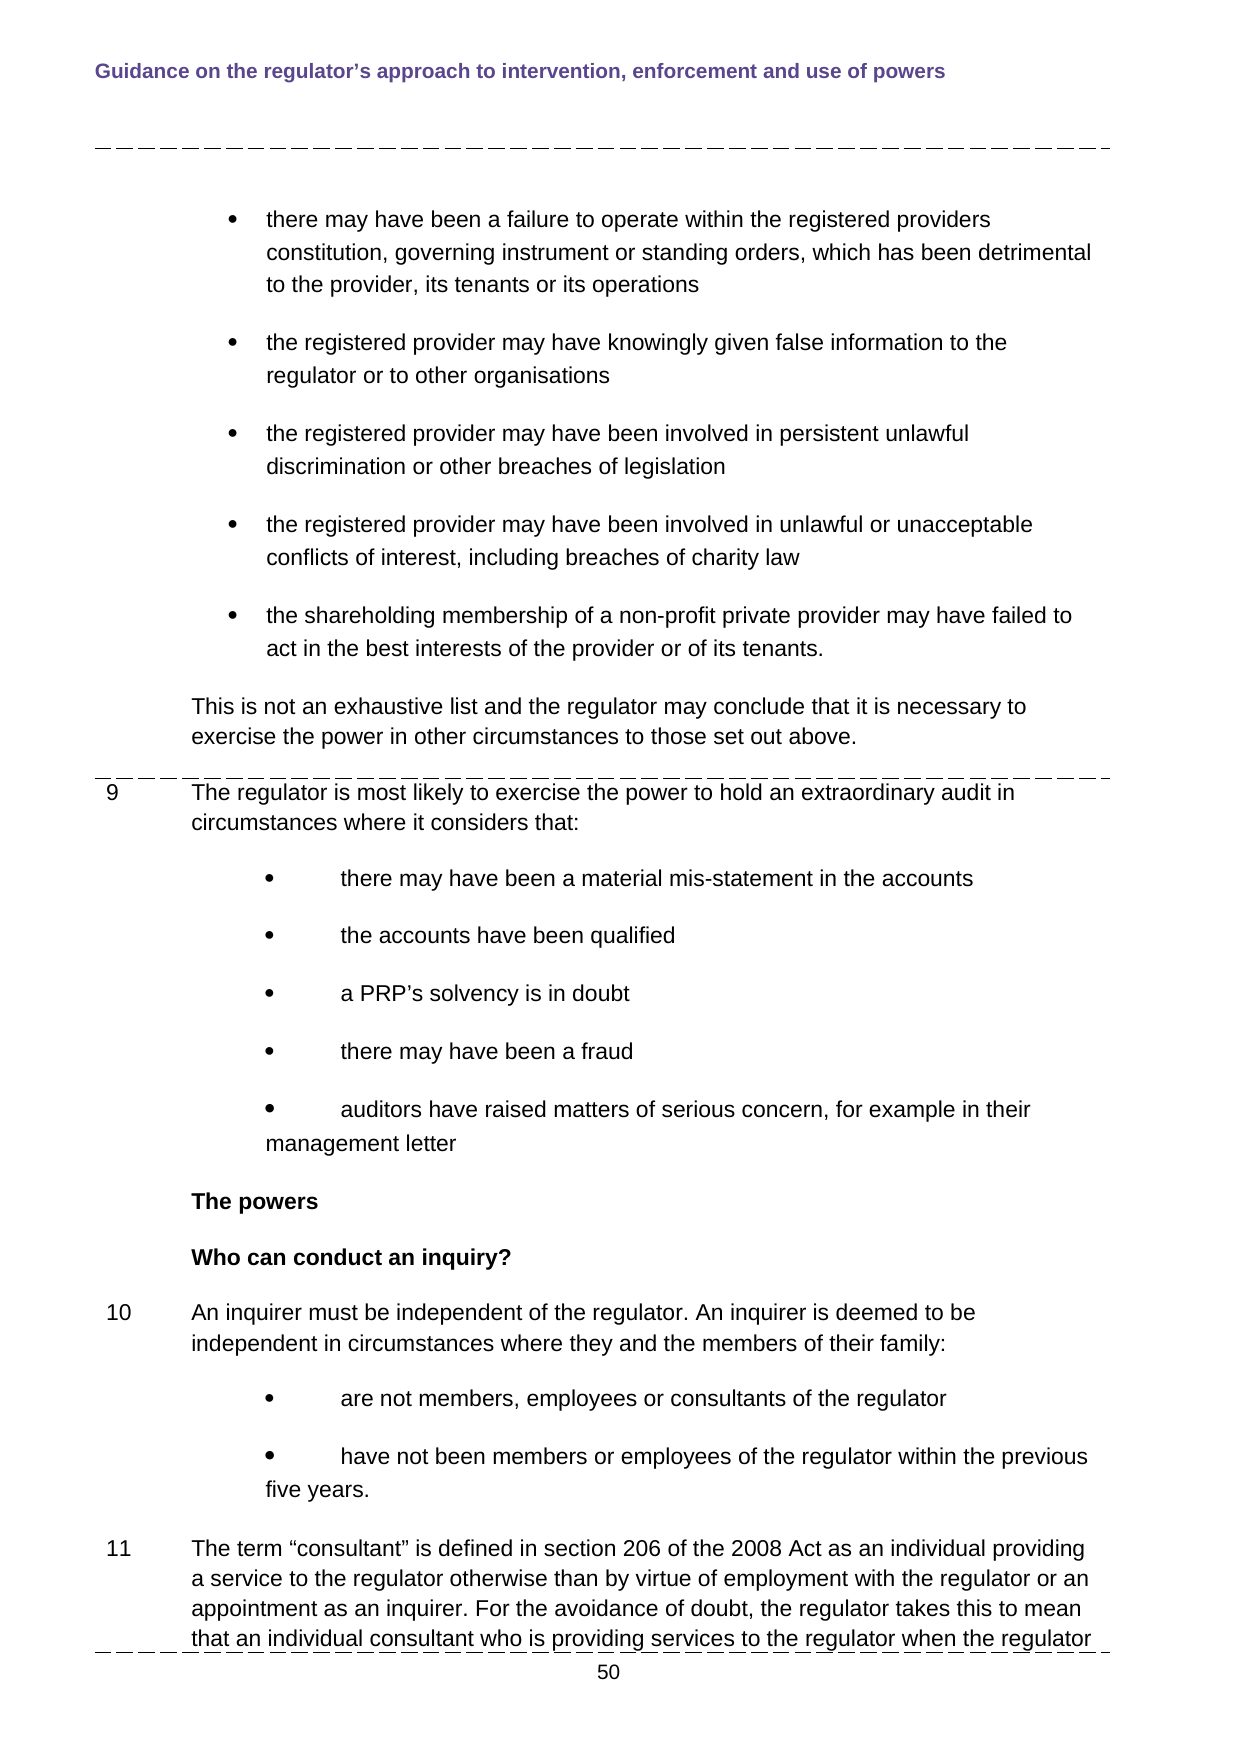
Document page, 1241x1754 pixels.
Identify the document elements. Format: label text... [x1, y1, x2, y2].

table_cell The regulator is most likely to exercise the power to hold an inquiry in circumstances where it suspects mismanagement, for example: there may have been a failure against one or more economic standards there may have been a failure against one or more consumer standards where there are reasonable grounds to suspect there has been or there is a risk of a serious detriment to tenants the registered provider may have failed to honour its commitments set out in a voluntary undertaking the registered provider may have failed to comply with an Order or Direction made by the regulator or to resolve problems that led to previous regulatory interventions the registered provider may have been involved in activities that might endanger the security or interests of tenants or put the social housing funds or assets of the provider at risk the registered provider may have been involved in the misuse or misapplication of public, charitable or other assets or funds there may have been a failure to operate within the registered providers constitution, governing instrument or standing orders, which has been detrimental to the provider, its tenants or its operations the registered provider may have knowingly given false information to the regulator or to other organisations the registered provider may have been involved in persistent unlawful discrimination or other breaches of legislation the registered provider may have been involved in unlawful or unacceptable conflicts of interest, including breaches of charity law the shareholding membership of a non-profit private provider may have failed to act in the best interests of the provider or of its tenants. This is not an exhaustive list and the regulator may conclude that it is necessary to exercise the power in other circumstances to those set out above. [180, 148, 1110, 778]
table_cell [95, 148, 180, 778]
table_cell The regulator is most likely to exercise the power to hold an extraordinary audit in circumstances where it considers that: there may have been a material mis-statement in the accounts the accounts have been qualified a PRP’s solvency is in doubt there may have been a fraud auditors have raised matters of serious concern, for example in their management letter [180, 778, 1110, 1188]
table_cell An inquirer must be independent of the regulator. An inquirer is deemed to be independent in circumstances where they and the members of their family: are not members, employees or consultants of the regulator have not been members or employees of the regulator within the previous five years. [180, 1299, 1110, 1534]
table_cell 9 [95, 778, 180, 1188]
table_cell Who can conduct an inquiry? [180, 1244, 1110, 1299]
table_cell 11 [95, 1535, 180, 1652]
table_cell The term “consultant” is defined in section 206 of the 2008 Act as an individual providing a service to the regulator otherwise than by virtue of employment with the regulator or an appointment as an inquirer. For the avoidance of doubt, the regulator takes this to mean that an individual consultant who is providing services to the regulator when the regulator [180, 1535, 1110, 1652]
table_cell [95, 1188, 180, 1244]
table_cell [95, 1244, 180, 1299]
table_cell The powers [180, 1188, 1110, 1244]
table_cell 10 [95, 1299, 180, 1534]
